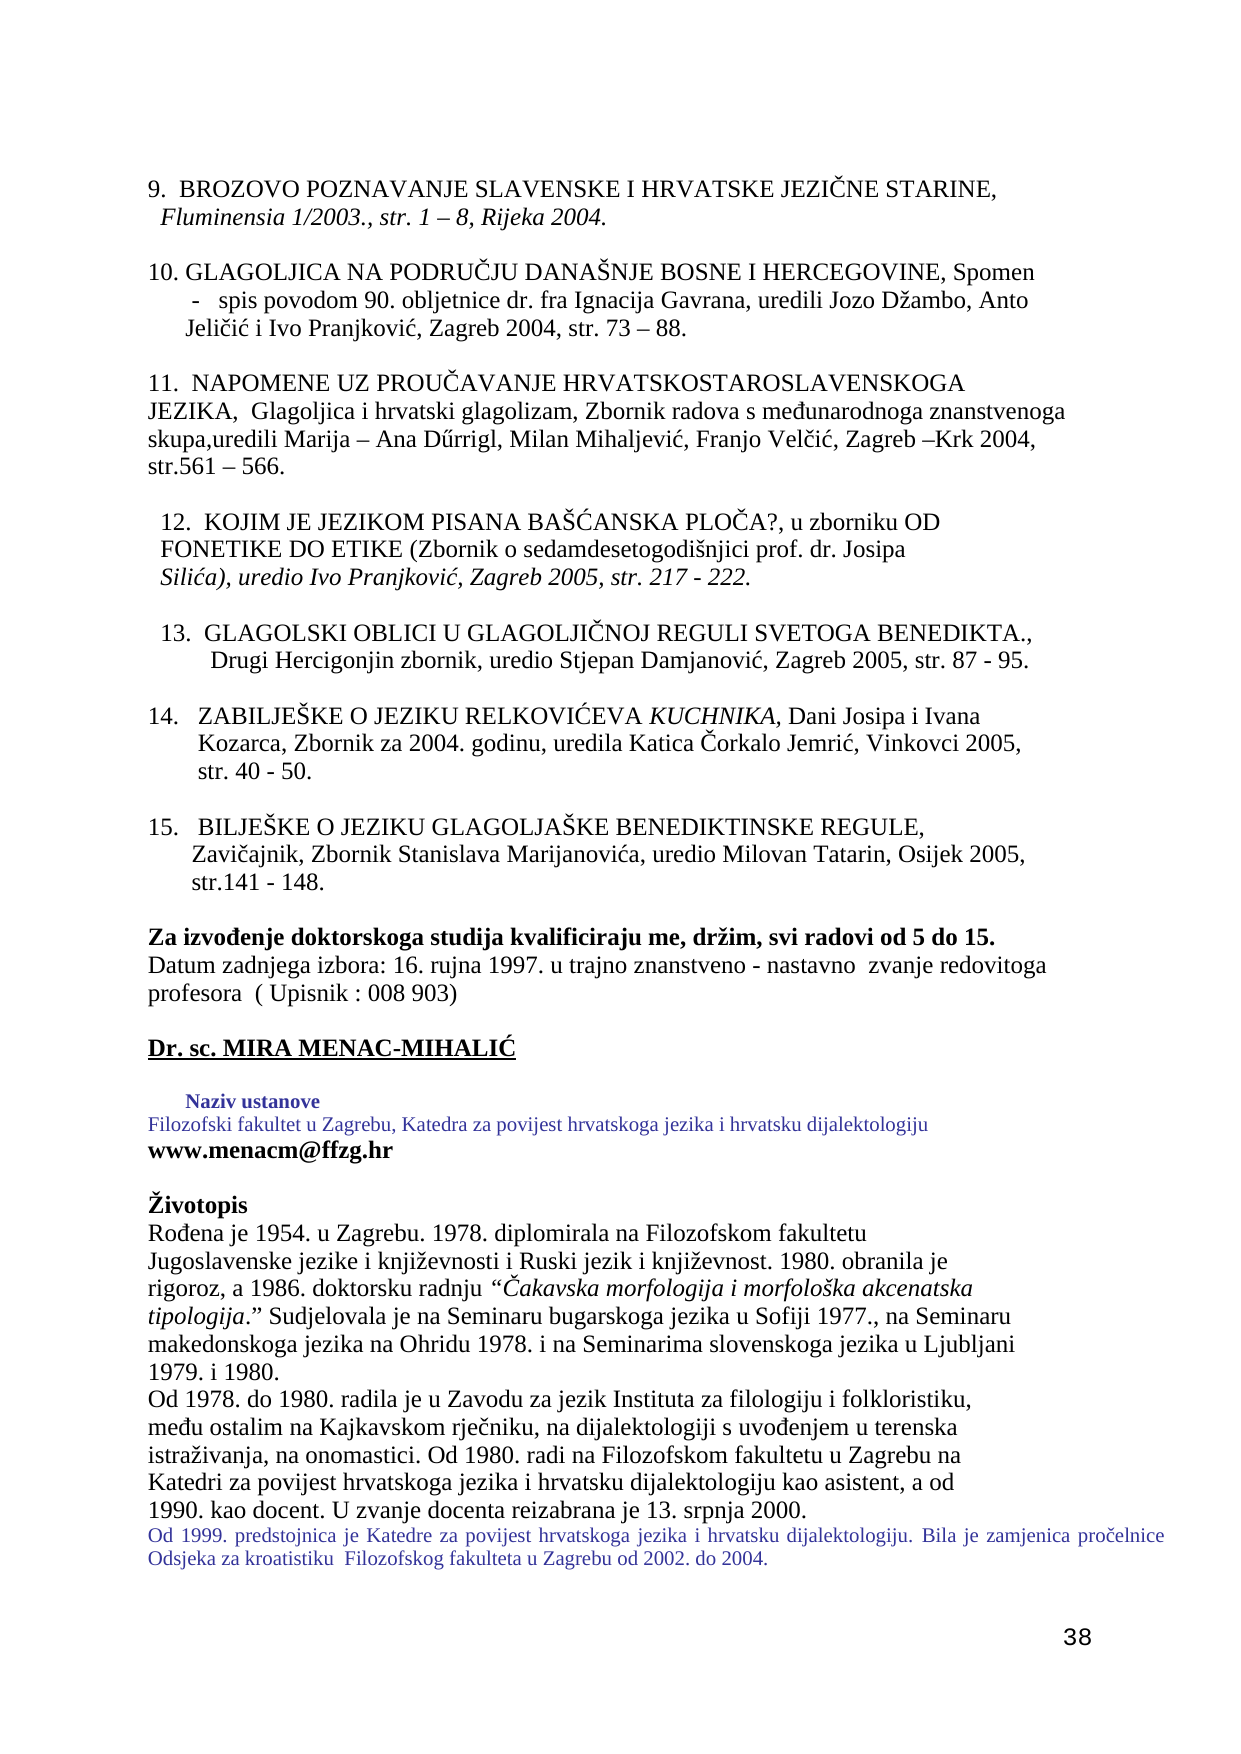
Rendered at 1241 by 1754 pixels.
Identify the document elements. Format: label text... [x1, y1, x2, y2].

text Dr. sc. MIRA MENAC-MIHALIĆ [148, 1034, 1092, 1062]
text Zavičajnik, Zbornik Stanislava Marijanovića, uredio Milovan Tatarin, Osijek 2005, [148, 840, 1092, 868]
text str. 40 - 50. [148, 757, 1092, 785]
text 12. KOJIM JE JEZIKOM PISANA BAŠĆANSKA PLOČA?, u zborniku OD [148, 508, 1092, 536]
text Naziv ustanove [185, 1090, 1165, 1113]
text Od 1999. predstojnica je Katedre za povijest hrvatskoga jezika i hrvatsku dijalektologiju. Bila je zamjenica pročelnice Odsjeka za kroatistiku Filozofskog fakulteta u Zagrebu od 2002. do 2004. [148, 1524, 1165, 1570]
list ZABILJEŠKE O JEZIKU RELKOVIĆEVA KUCHNIKA, Dani Josipa i Ivana [148, 702, 1092, 729]
text Datum zadnjega izbora: 16. rujna 1997. u trajno znanstveno - nastavno zvanje redovitoga profesora ( Upisnik : 008 903) [148, 951, 1092, 1007]
text FONETIKE DO ETIKE (Zbornik o sedamdesetogodišnjici prof. dr. Josipa [148, 536, 1092, 563]
text str.141 - 148. [148, 868, 1092, 896]
text Drugi Hercigonjin zbornik, uredio Stjepan Damjanović, Zagreb 2005, str. 87 - 95. [148, 646, 1092, 674]
list BILJEŠKE O JEZIKU GLAGOLJAŠKE BENEDIKTINSKE REGULE, [148, 813, 1092, 840]
text 9. BROZOVO POZNAVANJE SLAVENSKE I HRVATSKE JEZIČNE STARINE, [148, 175, 1092, 203]
subtitle Silića), uredio Ivo Pranjković, Zagreb 2005, str. 217 - 222. [148, 563, 1092, 591]
text 13. GLAGOLSKI OBLICI U GLAGOLJIČNOJ REGULI SVETOGA BENEDIKTA., [148, 619, 1092, 646]
text Životopis [148, 1191, 1092, 1219]
text Filozofski fakultet u Zagrebu, Katedra za povijest hrvatskoga jezika i hrvatsku dijalektologiju [148, 1113, 1165, 1136]
text - spis povodom 90. obljetnice dr. fra Ignacija Gavrana, uredili Jozo Džambo, Anto [148, 286, 1092, 314]
subtitle Fluminensia 1/2003., str. 1 – 8, Rijeka 2004. [148, 203, 1092, 231]
text Od 1978. do 1980. radila je u Zavodu za jezik Instituta za filologiju i folkloristiku, među ostalim na Kajkavskom rječniku, na dijalektologiji s uvođenjem u terenska istraživanja, na onomastici. Od 1980. radi na Filozofskom fakultetu u Zagrebu na Katedri za povijest hrvatskoga jezika i hrvatsku dijalektologiju kao asistent, a od 1990. kao docent. U zvanje docenta reizabrana je 13. srpnja 2000. [148, 1385, 1016, 1524]
text 10. GLAGOLJICA NA PODRUČJU DANAŠNJE BOSNE I HERCEGOVINE, Spomen [148, 258, 1092, 286]
text Jeličić i Ivo Pranjković, Zagreb 2004, str. 73 – 88. [148, 314, 1092, 342]
text Za izvođenje doktorskoga studija kvalificiraju me, držim, svi radovi od 5 do 15. [148, 923, 1092, 951]
text Rođena je 1954. u Zagrebu. 1978. diplomirala na Filozofskom fakultetu Jugoslavenske jezike i književnosti i Ruski jezik i književnost. 1980. obranila je rigoroz, a 1986. doktorsku radnju “Čakavska morfologija i morfološka akcenatska tipologija.” Sudjelovala je na Seminaru bugarskoga jezika u Sofiji 1977., na Seminaru makedonskoga jezika na Ohridu 1978. i na Seminarima slovenskoga jezika u Ljubljani 1979. i 1980. [148, 1219, 1016, 1385]
list NAPOMENE UZ PROUČAVANJE HRVATSKOSTAROSLAVENSKOGA [148, 369, 1092, 397]
text www.menacm@ffzg.hr [148, 1136, 1092, 1164]
text JEZIKA, Glagoljica i hrvatski glagolizam, Zbornik radova s međunarodnoga znanstvenoga skupa,uredili Marija – Ana Dűrrigl, Milan Mihaljević, Franjo Velčić, Zagreb –Krk 2004, str.561 – 566. [148, 397, 1092, 480]
text Kozarca, Zbornik za 2004. godinu, uredila Katica Čorkalo Jemrić, Vinkovci 2005, [148, 729, 1092, 757]
